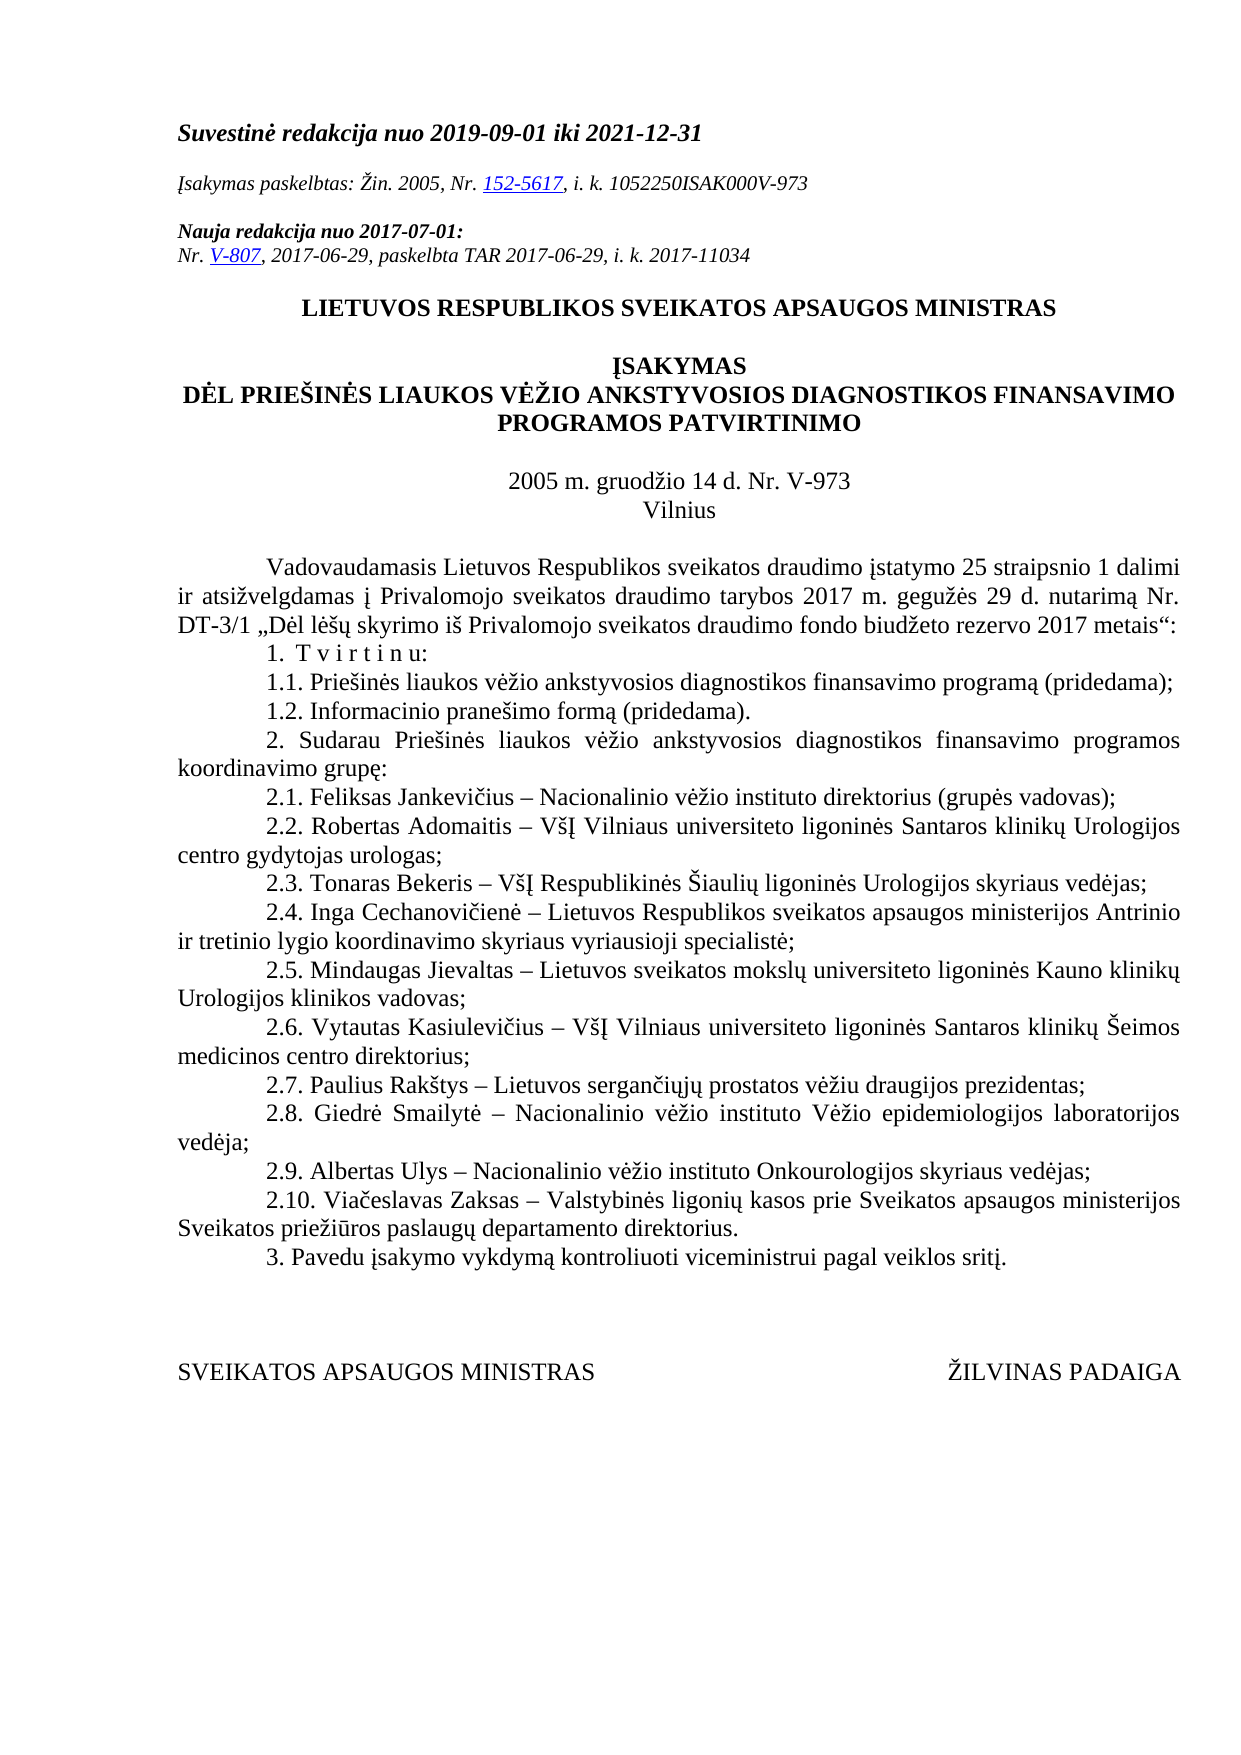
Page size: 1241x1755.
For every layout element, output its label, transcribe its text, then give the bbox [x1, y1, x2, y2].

text Įsakymas paskelbtas: Žin. 2005, Nr. 152-5617, i. k. 1052250ISAK000V-973 [177, 171, 1181, 195]
text 2.7. Paulius Rakštys – Lietuvos sergančiųjų prostatos vėžiu draugijos prezidentas; [177, 1070, 1181, 1098]
text 2005 m. gruodžio 14 d. Nr. V-973 [177, 466, 1181, 495]
text 2.8. Giedrė Smailytė – Nacionalinio vėžio instituto Vėžio epidemiologijos laboratorijos vedėja; [177, 1098, 1181, 1156]
text SVEIKATOS APSAUGOS MINISTRAS ŽILVINAS PADAIGA [177, 1357, 1181, 1386]
text ĮSAKYMAS [177, 351, 1181, 380]
text 2.10. Viačeslavas Zaksas – Valstybinės ligonių kasos prie Sveikatos apsaugos ministerijos Sveikatos priežiūros paslaugų departamento direktorius. [177, 1185, 1181, 1242]
text Vadovaudamasis Lietuvos Respublikos sveikatos draudimo įstatymo 25 straipsnio 1 dalimi ir atsižvelgdamas į Privalomojo sveikatos draudimo tarybos 2017 m. gegužės 29 d. nutarimą Nr. DT-3/1 „Dėl lėšų skyrimo iš Privalomojo sveikatos draudimo fondo biudžeto rezervo 2017 metais“: [177, 552, 1181, 638]
text 2.2. Robertas Adomaitis – VšĮ Vilniaus universiteto ligoninės Santaros klinikų Urologijos centro gydytojas urologas; [177, 811, 1181, 868]
text 2.4. Inga Cechanovičienė – Lietuvos Respublikos sveikatos apsaugos ministerijos Antrinio ir tretinio lygio koordinavimo skyriaus vyriausioji specialistė; [177, 897, 1181, 955]
text Nr. V-807, 2017-06-29, paskelbta TAR 2017-06-29, i. k. 2017-11034 [177, 243, 1181, 267]
text DĖL PRIEŠINĖS LIAUKOS VĖŽIO ANKSTYVOSIOS DIAGNOSTIKOS FINANSAVIMO PROGRAMOS PATVIRTINIMO [177, 380, 1181, 437]
text 1.2. Informacinio pranešimo formą (pridedama). [266, 696, 1181, 725]
text 1.1. Priešinės liaukos vėžio ankstyvosios diagnostikos finansavimo programą (pridedama); [266, 667, 1181, 696]
text LIETUVOS RESPUBLIKOS SVEIKATOS APSAUGOS MINISTRAS [177, 293, 1181, 322]
text 3. Pavedu įsakymo vykdymą kontroliuoti viceministrui pagal veiklos sritį. [177, 1242, 1181, 1271]
text 2.6. Vytautas Kasiulevičius – VšĮ Vilniaus universiteto ligoninės Santaros klinikų Šeimos medicinos centro direktorius; [177, 1012, 1181, 1070]
text Nauja redakcija nuo 2017-07-01: [177, 219, 1181, 243]
text 2.5. Mindaugas Jievaltas – Lietuvos sveikatos mokslų universiteto ligoninės Kauno klinikų Urologijos klinikos vadovas; [177, 955, 1181, 1012]
text 2.1. Feliksas Jankevičius – Nacionalinio vėžio instituto direktorius (grupės vadovas); [177, 782, 1181, 811]
text 2.9. Albertas Ulys – Nacionalinio vėžio instituto Onkourologijos skyriaus vedėjas; [177, 1156, 1181, 1185]
text 1. T v i r t i n u: [266, 638, 1181, 667]
text 2. Sudarau Priešinės liaukos vėžio ankstyvosios diagnostikos finansavimo programos koordinavimo grupę: [177, 725, 1181, 782]
text Suvestinė redakcija nuo 2019-09-01 iki 2021-12-31 [177, 118, 1181, 147]
text 2.3. Tonaras Bekeris – VšĮ Respublikinės Šiaulių ligoninės Urologijos skyriaus vedėjas; [177, 868, 1181, 897]
text Vilnius [177, 495, 1181, 523]
